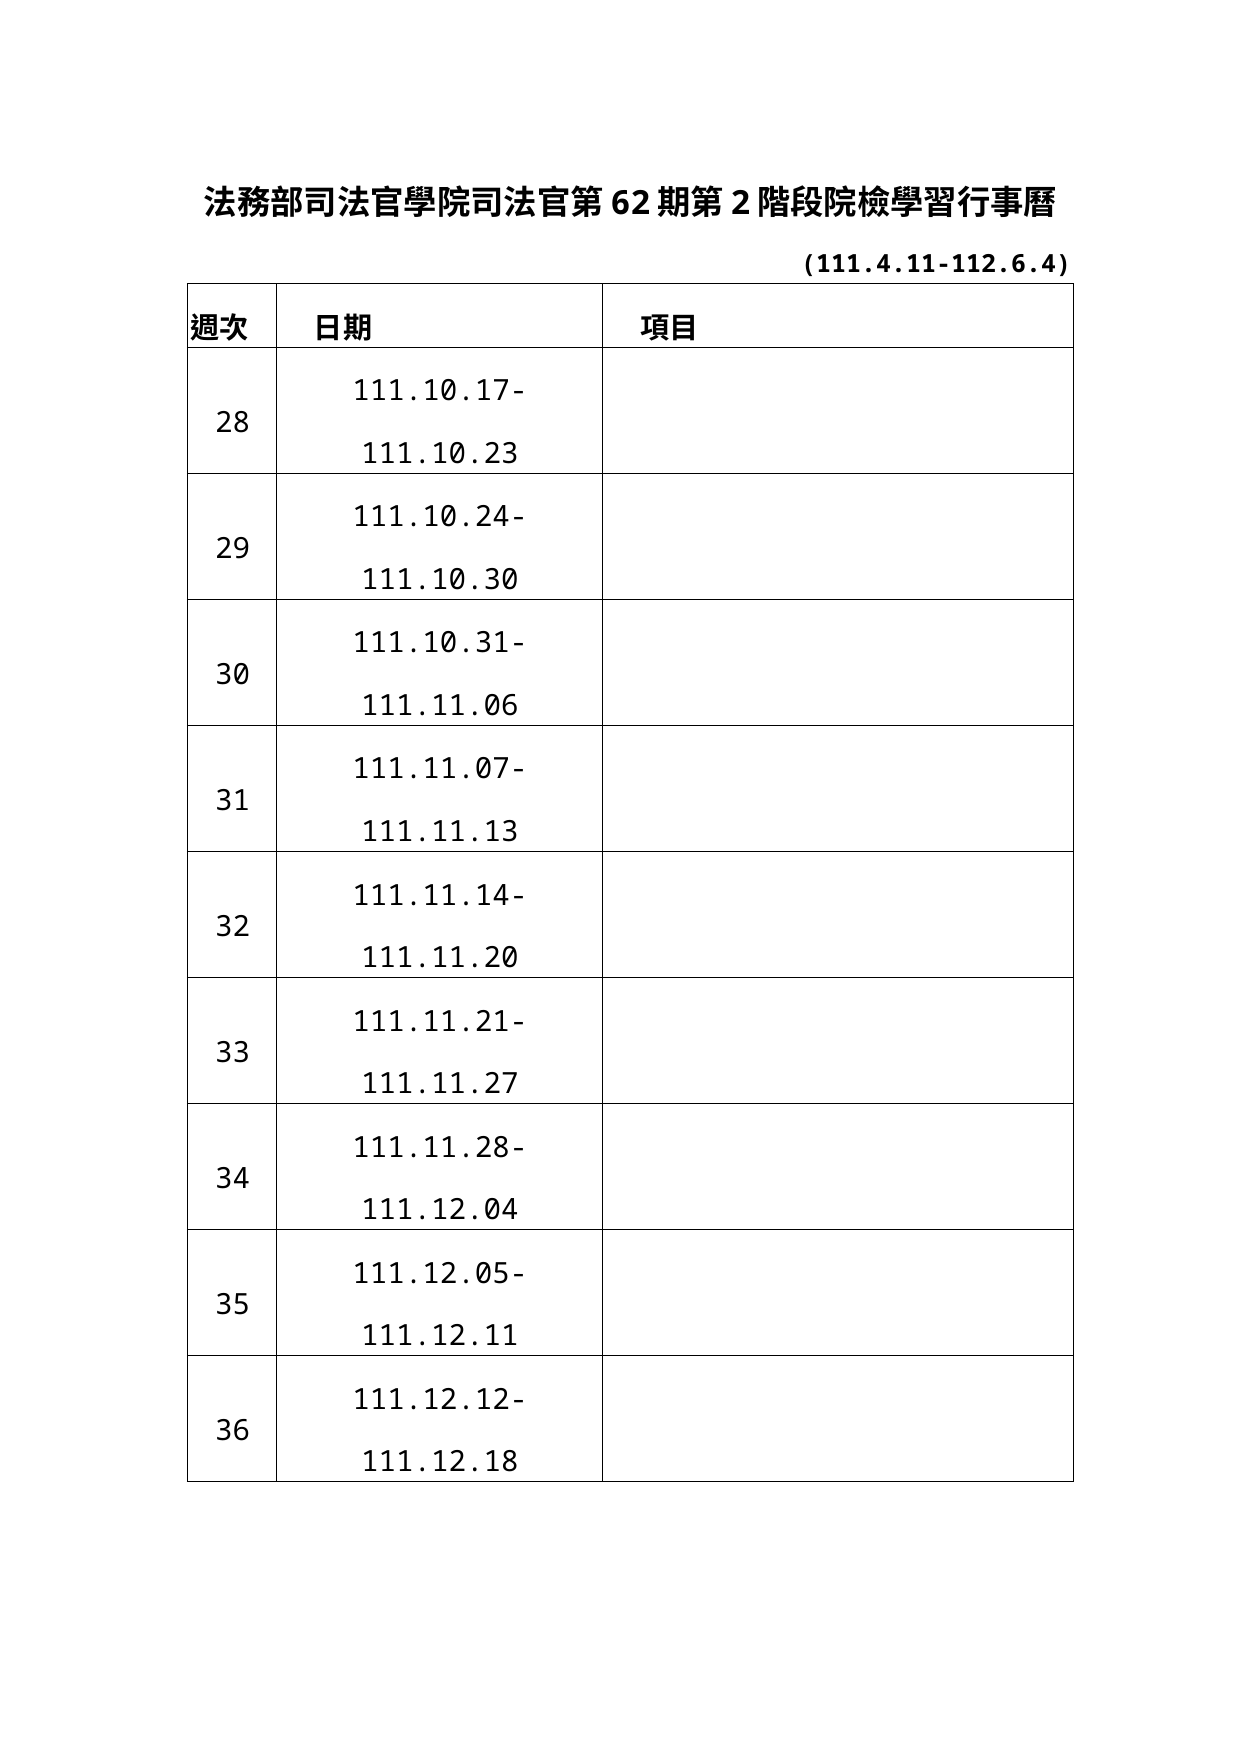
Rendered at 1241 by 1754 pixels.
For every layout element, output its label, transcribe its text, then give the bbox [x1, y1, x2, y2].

table_cell [603, 474, 1073, 599]
table_header 法務部司法官學院司法官第62期第2階段院檢學習行事曆 (111.4.11-112.6.4) [187, 158, 1074, 283]
table_cell [603, 978, 1073, 1103]
table_cell 28 [188, 348, 276, 473]
table_cell [603, 726, 1073, 851]
table_cell 32 [188, 852, 276, 977]
table_cell 111.12.12-111.12.18 [277, 1356, 602, 1481]
table_cell 33 [188, 978, 276, 1103]
table_cell 31 [188, 726, 276, 851]
table_cell 日期 [277, 284, 602, 347]
table_cell 111.11.28-111.12.04 [277, 1104, 602, 1229]
table_cell 111.12.05-111.12.11 [277, 1230, 602, 1355]
table_cell 111.10.31-111.11.06 [277, 600, 602, 725]
table_cell 34 [188, 1104, 276, 1229]
table_cell [603, 600, 1073, 725]
table_cell 111.11.21-111.11.27 [277, 978, 602, 1103]
table_cell 111.10.24-111.10.30 [277, 474, 602, 599]
table_cell 項目 [603, 284, 1073, 347]
table_cell [603, 1230, 1073, 1355]
table_cell 30 [188, 600, 276, 725]
table_cell [603, 348, 1073, 473]
table_cell 111.11.07-111.11.13 [277, 726, 602, 851]
table_cell [603, 1104, 1073, 1229]
table_cell 29 [188, 474, 276, 599]
table_cell 週次 [188, 284, 276, 347]
table_cell 36 [188, 1356, 276, 1481]
table_cell [603, 1356, 1073, 1481]
table_cell [603, 852, 1073, 977]
table_cell 111.10.17-111.10.23 [277, 348, 602, 473]
table_cell 111.11.14-111.11.20 [277, 852, 602, 977]
table_cell 35 [188, 1230, 276, 1355]
